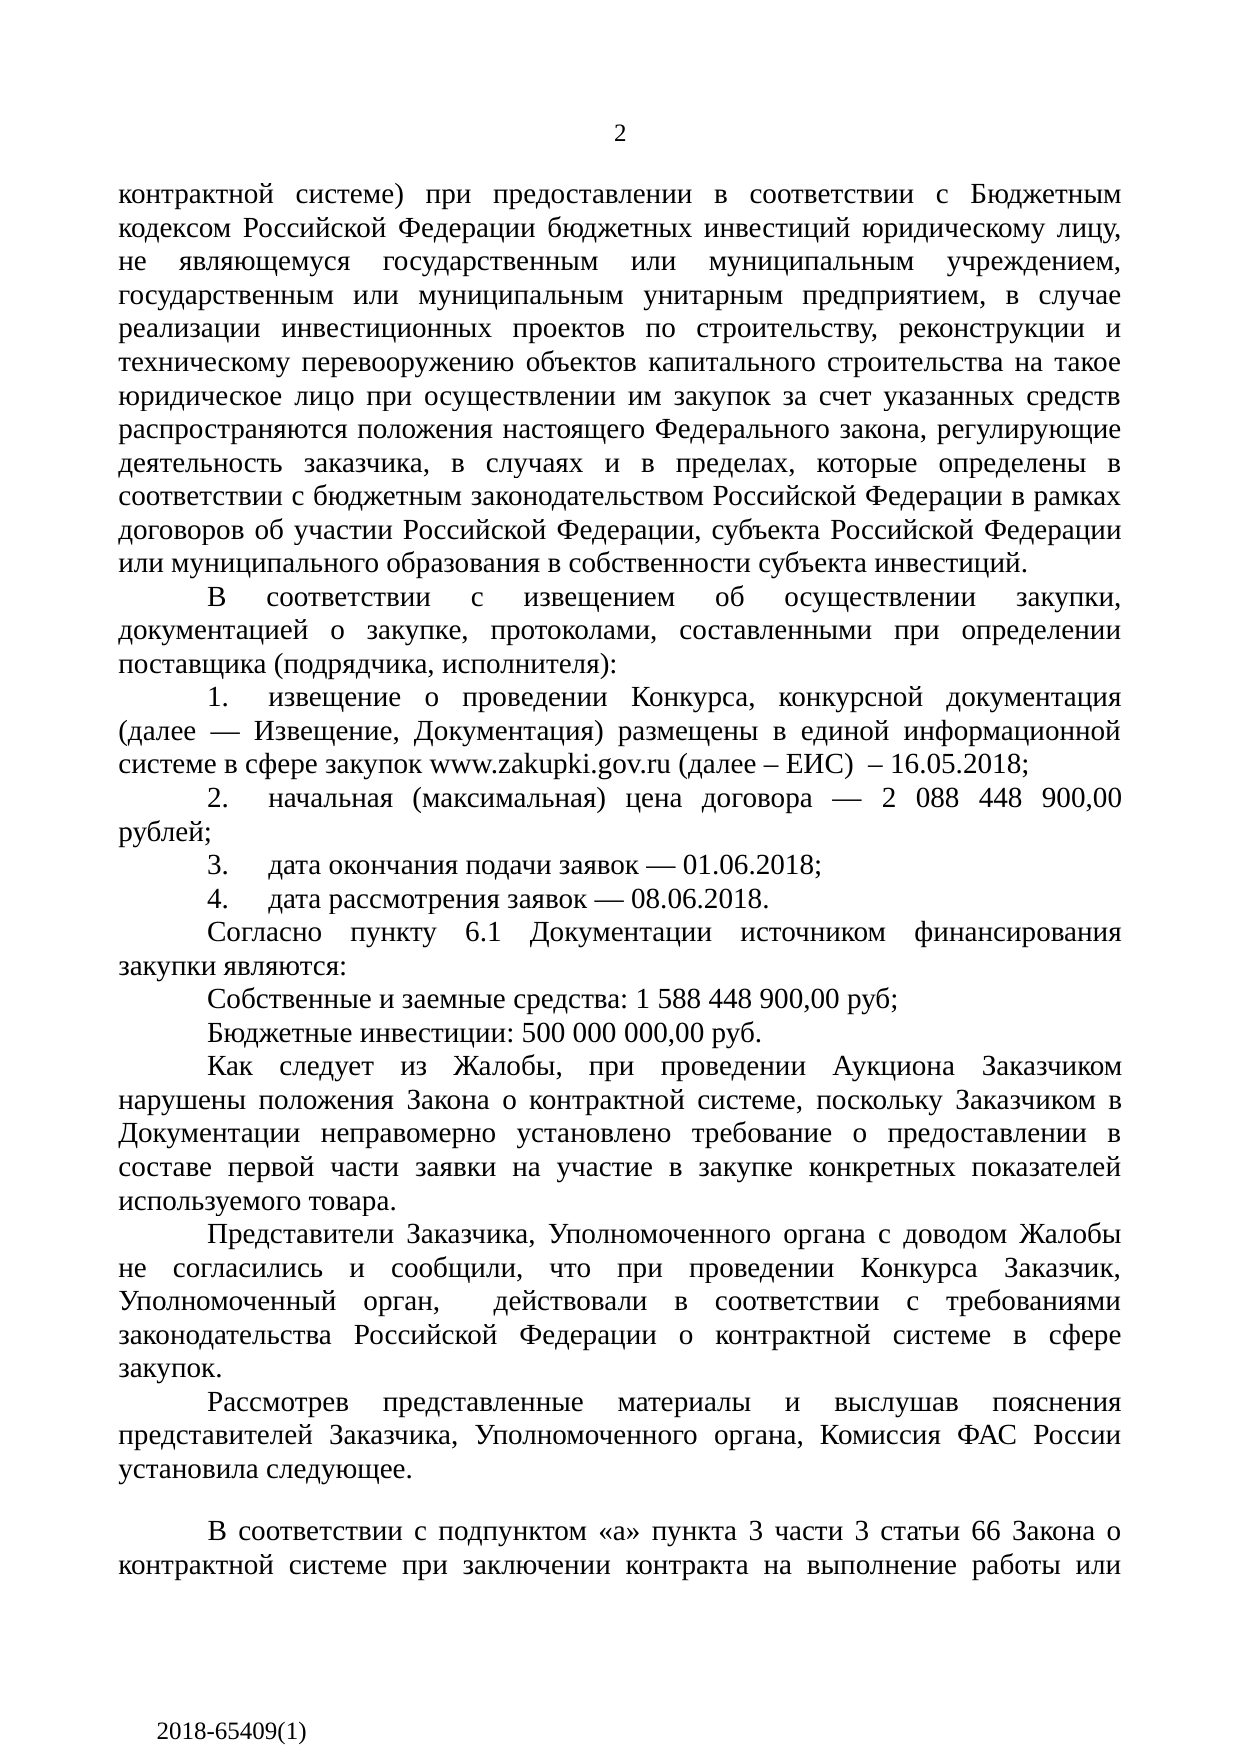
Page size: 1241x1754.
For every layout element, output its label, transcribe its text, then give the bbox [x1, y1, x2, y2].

text Представители Заказчика, Уполномоченного органа с доводом Жалобы не согласились и сообщили, что при проведении Конкурса Заказчик, Уполномоченный орган, действовали в соответствии с требованиями законодательства Российской Федерации о контрактной системе в сфере закупок. [118, 1216, 1122, 1384]
list дата окончания подачи заявок — 01.06.2018; [118, 847, 1122, 881]
text контрактной системе) при предоставлении в соответствии с Бюджетным кодексом Российской Федерации бюджетных инвестиций юридическому лицу, не являющемуся государственным или муниципальным учреждением, государственным или муниципальным унитарным предприятием, в случае реализации инвестиционных проектов по строительству, реконструкции и техническому перевооружению объектов капитального строительства на такое юридическое лицо при осуществлении им закупок за счет указанных средств распространяются положения настоящего Федерального закона, регулирующие деятельность заказчика, в случаях и в пределах, которые определены в соответствии с бюджетным законодательством Российской Федерации в рамках договоров об участии Российской Федерации, субъекта Российской Федерации или муниципального образования в собственности субъекта инвестиций. [118, 176, 1122, 579]
text В соответствии с подпунктом «а» пункта 3 части 3 статьи 66 Закона о контрактной системе при заключении контракта на выполнение работы или [118, 1513, 1122, 1580]
text В соответствии с извещением об осуществлении закупки, документацией о закупке, протоколами, составленными при определении поставщика (подрядчика, исполнителя): [118, 579, 1122, 679]
text Бюджетные инвестиции: 500 000 000,00 руб. [118, 1015, 1122, 1048]
text Собственные и заемные средства: 1 588 448 900,00 руб; [118, 981, 1122, 1015]
text Как следует из Жалобы, при проведении Аукциона Заказчиком нарушены положения Закона о контрактной системе, поскольку Заказчиком в Документации неправомерно установлено требование о предоставлении в составе первой части заявки на участие в закупке конкретных показателей используемого товара. [118, 1048, 1122, 1216]
list извещение о проведении Конкурса, конкурсной документация (далее — Извещение, Документация) размещены в единой информационной системе в сфере закупок www.zakupki.gov.ru (далее – ЕИС) – 16.05.2018; [118, 679, 1122, 780]
text Рассмотрев представленные материалы и выслушав пояснения представителей Заказчика, Уполномоченного органа, Комиссия ФАС России установила следующее. [118, 1384, 1122, 1484]
text Согласно пункту 6.1 Документации источником финансирования закупки являются: [118, 914, 1122, 981]
list начальная (максимальная) цена договора — 2 088 448 900,00 рублей; [118, 780, 1122, 847]
list дата рассмотрения заявок — 08.06.2018. [118, 881, 1122, 914]
